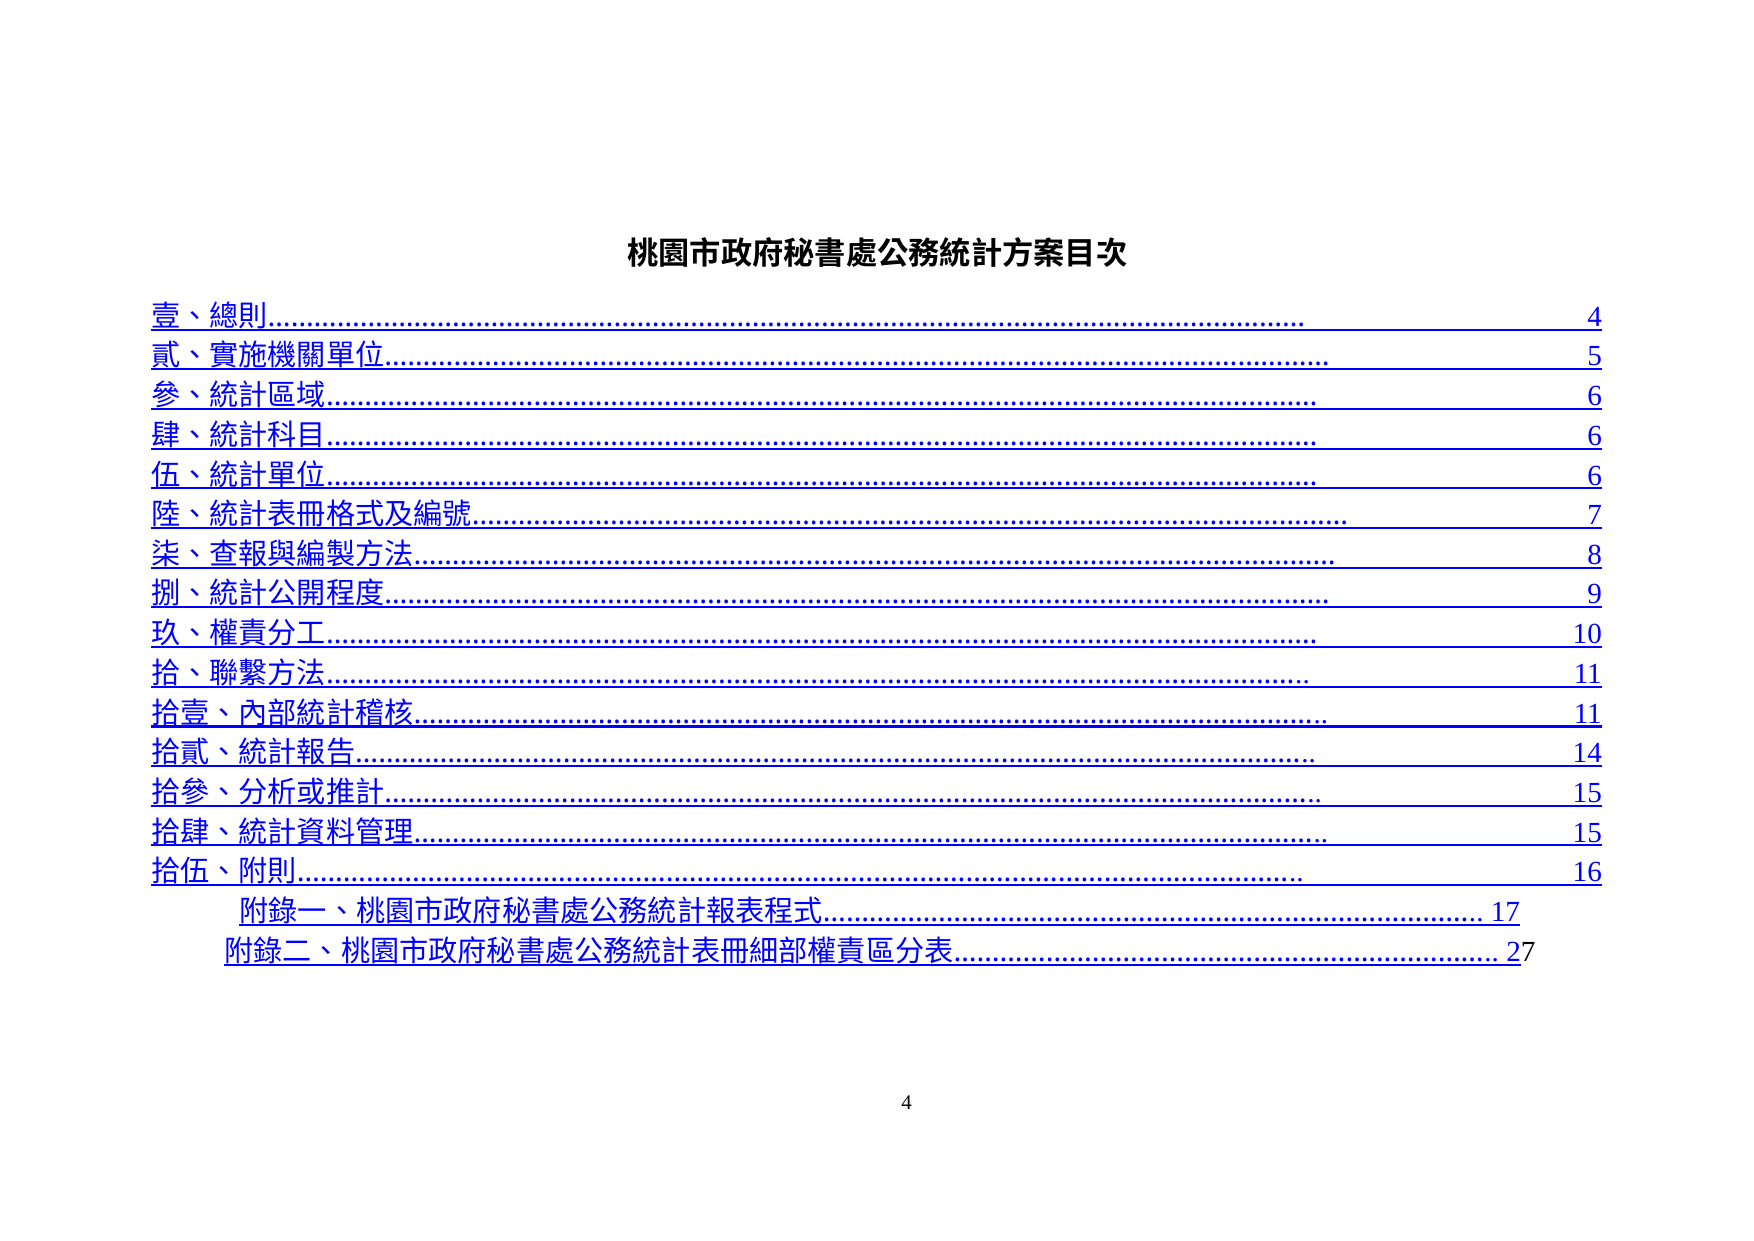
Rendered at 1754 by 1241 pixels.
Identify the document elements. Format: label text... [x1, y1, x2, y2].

text 壹、總則……………………………………………………………………………………………………………………… 4 [148, 295, 1604, 335]
text 拾參、分析或推計………………………………………………………………………………………………………….. 15 [148, 771, 1604, 811]
text 拾壹、內部統計稽核……………………………………………………………………………………………………….. 11 [148, 692, 1604, 732]
text 柒、查報與編製方法………………………………………………………………………………………………………… 8 [148, 533, 1604, 573]
text 拾肆、統計資料管理……………………………………………………………………………………………………….. 15 [148, 811, 1604, 851]
text 捌、統計公開程度…………………………………………………………………………………………………………… 9 [148, 573, 1604, 612]
text 拾貳、統計報告…………………………………………………………………………………………………………….. 14 [148, 732, 1604, 771]
text 參、統計區域………………………………………………………………………………………………………………… 6 [148, 374, 1604, 414]
text 附錄二、桃園市政府秘書處公務統計表冊細部權責區分表…………………………………………………………….. 27 [121, 930, 1638, 970]
text 附錄一、桃園市政府秘書處公務統計報表程式………………………………………………………………………….. 17 [121, 890, 1638, 930]
text 肆、統計科目………………………………………………………………………………………………………………… 6 [148, 414, 1604, 454]
text 拾伍、附則………………………………………………………………………………………………………………….. 16 [148, 851, 1604, 890]
text 陸、統計表冊格式及編號…………………………………………………………………………………………………… 7 [148, 493, 1604, 533]
text 拾、聯繫方法……………………………………………………………………………………………………………….. 11 [148, 652, 1604, 692]
text 桃園市政府秘書處公務統計方案目次 [150, 223, 1604, 275]
text 伍、統計單位………………………………………………………………………………………………………………… 6 [148, 454, 1604, 493]
text 貳、實施機關單位…………………………………………………………………………………………………………… 5 [148, 335, 1604, 374]
text 玖、權責分工………………………………………………………………………………………………………………… 10 [148, 612, 1604, 652]
